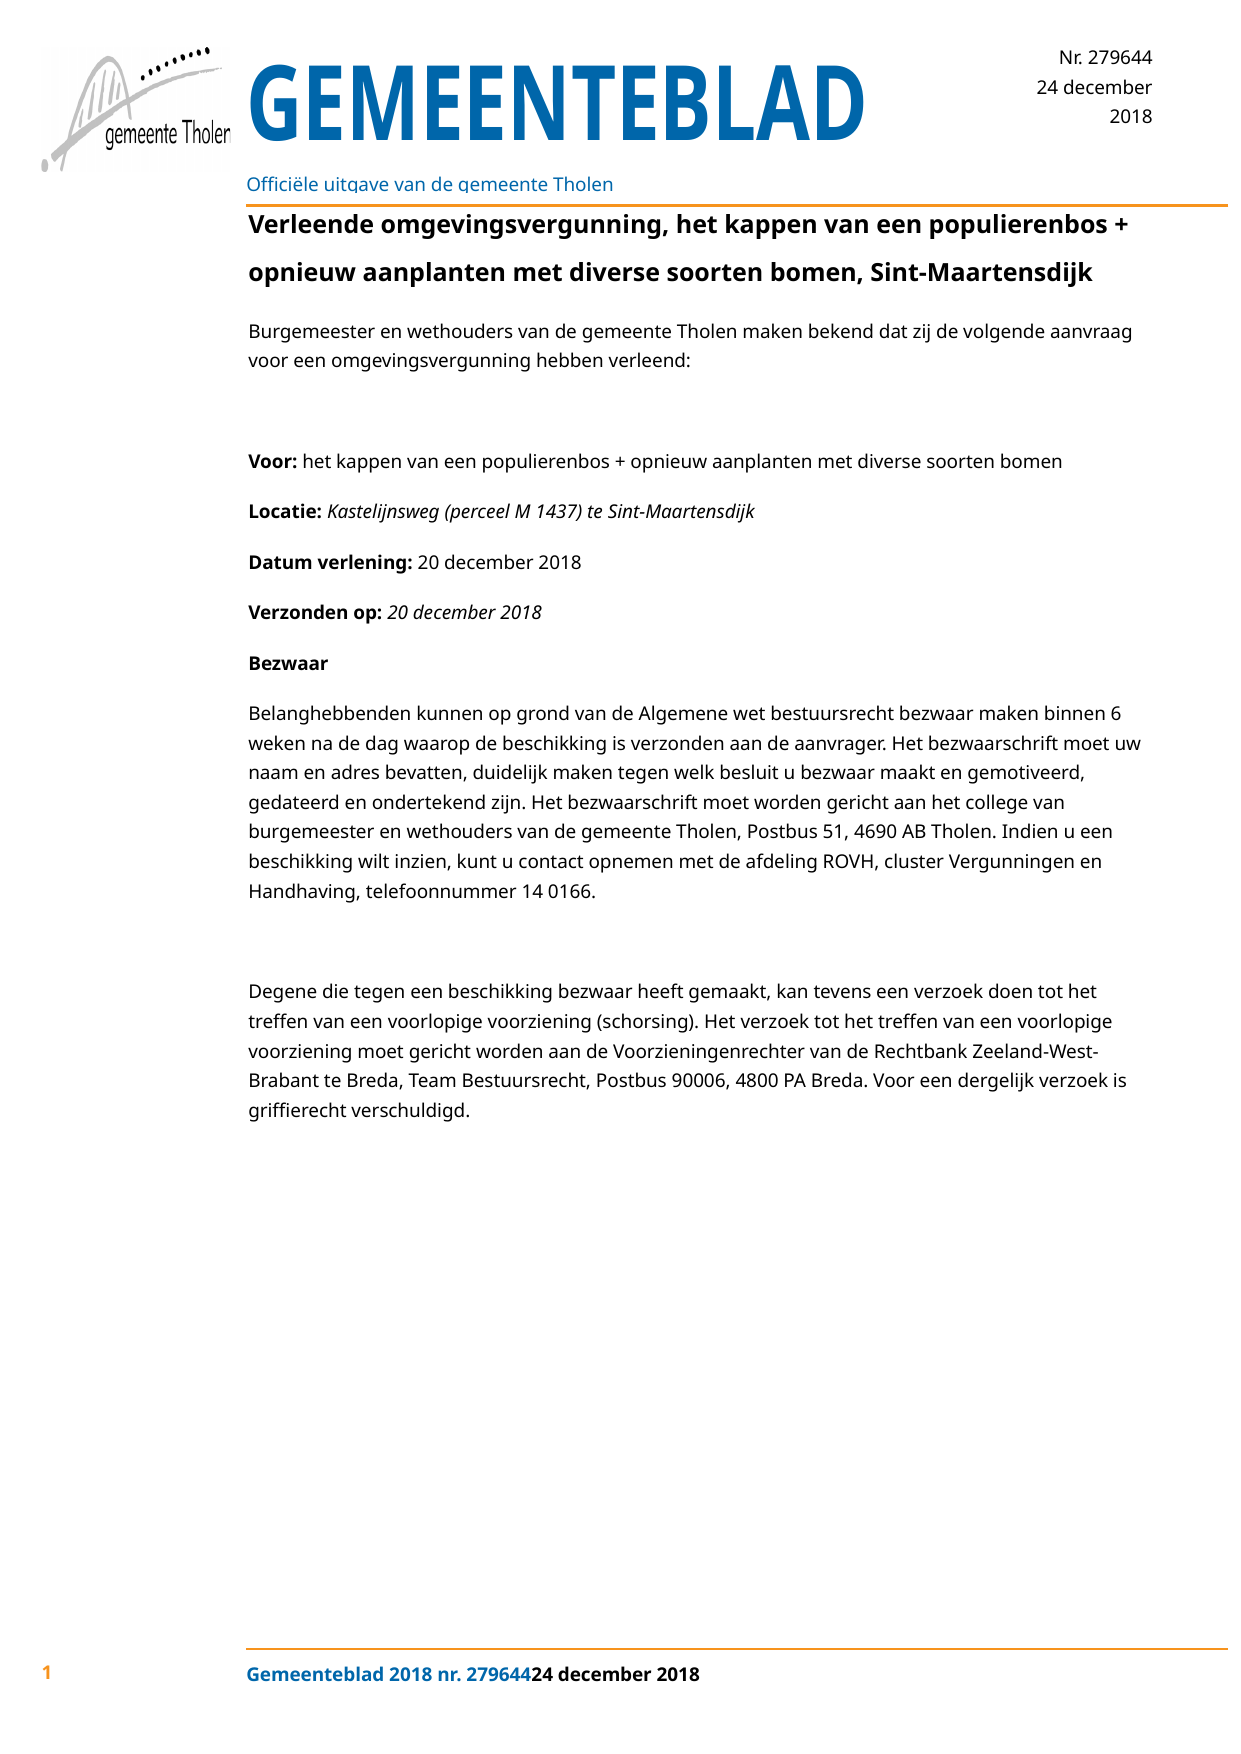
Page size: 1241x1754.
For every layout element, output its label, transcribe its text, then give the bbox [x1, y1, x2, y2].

text Burgemeester en wethouders van de gemeente Tholen maken bekend dat zij de volgende aanvraag voor een omgevingsvergunning hebben verleend: [248, 318, 1152, 373]
text Belanghebbenden kunnen op grond van de Algemene wet bestuursrecht bezwaar maken binnen 6 weken na de dag waarop de beschikking is verzonden aan de aanvrager. Het bezwaarschrift moet uw naam en adres bevatten, duidelijk maken tegen welk besluit u bezwaar maakt en gemotiveerd, gedateerd en ondertekend zijn. Het bezwaarschrift moet worden gericht aan het college van burgemeester en wethouders van de gemeente Tholen, Postbus 51, 4690 AB Tholen. Indien u een beschikking wilt inzien, kunt u contact opnemen met de afdeling ROVH, cluster Vergunningen en Handhaving, telefoonnummer 14 0166. [248, 700, 1152, 904]
picture [41, 47, 231, 172]
text Bezwaar [248, 650, 1152, 676]
text Locatie: Kastelijnsweg (perceel M 1437) te Sint-Maartensdijk [248, 499, 1152, 524]
text Degene die tegen een beschikking bezwaar heeft gemaakt, kan tevens een verzoek doen tot het treffen van een voorlopige voorziening (schorsing). Het verzoek tot het treffen van een voorlopige voorziening moet gericht worden aan de Voorzieningenrechter van de Rechtbank Zeeland-West-Brabant te Breda, Team Bestuursrecht, Postbus 90006, 4800 PA Breda. Voor een dergelijk verzoek is griffierecht verschuldigd. [248, 979, 1152, 1123]
text Voor: het kappen van een populierenbos + opnieuw aanplanten met diverse soorten bomen [248, 448, 1152, 474]
text Verleende omgevingsvergunning, het kappen van een populierenbos + opnieuw aanplanten met diverse soorten bomen, Sint-Maartensdijk [248, 207, 1152, 288]
text Datum verlening: 20 december 2018 [248, 549, 1152, 575]
text Verzonden op: 20 december 2018 [248, 599, 1152, 625]
